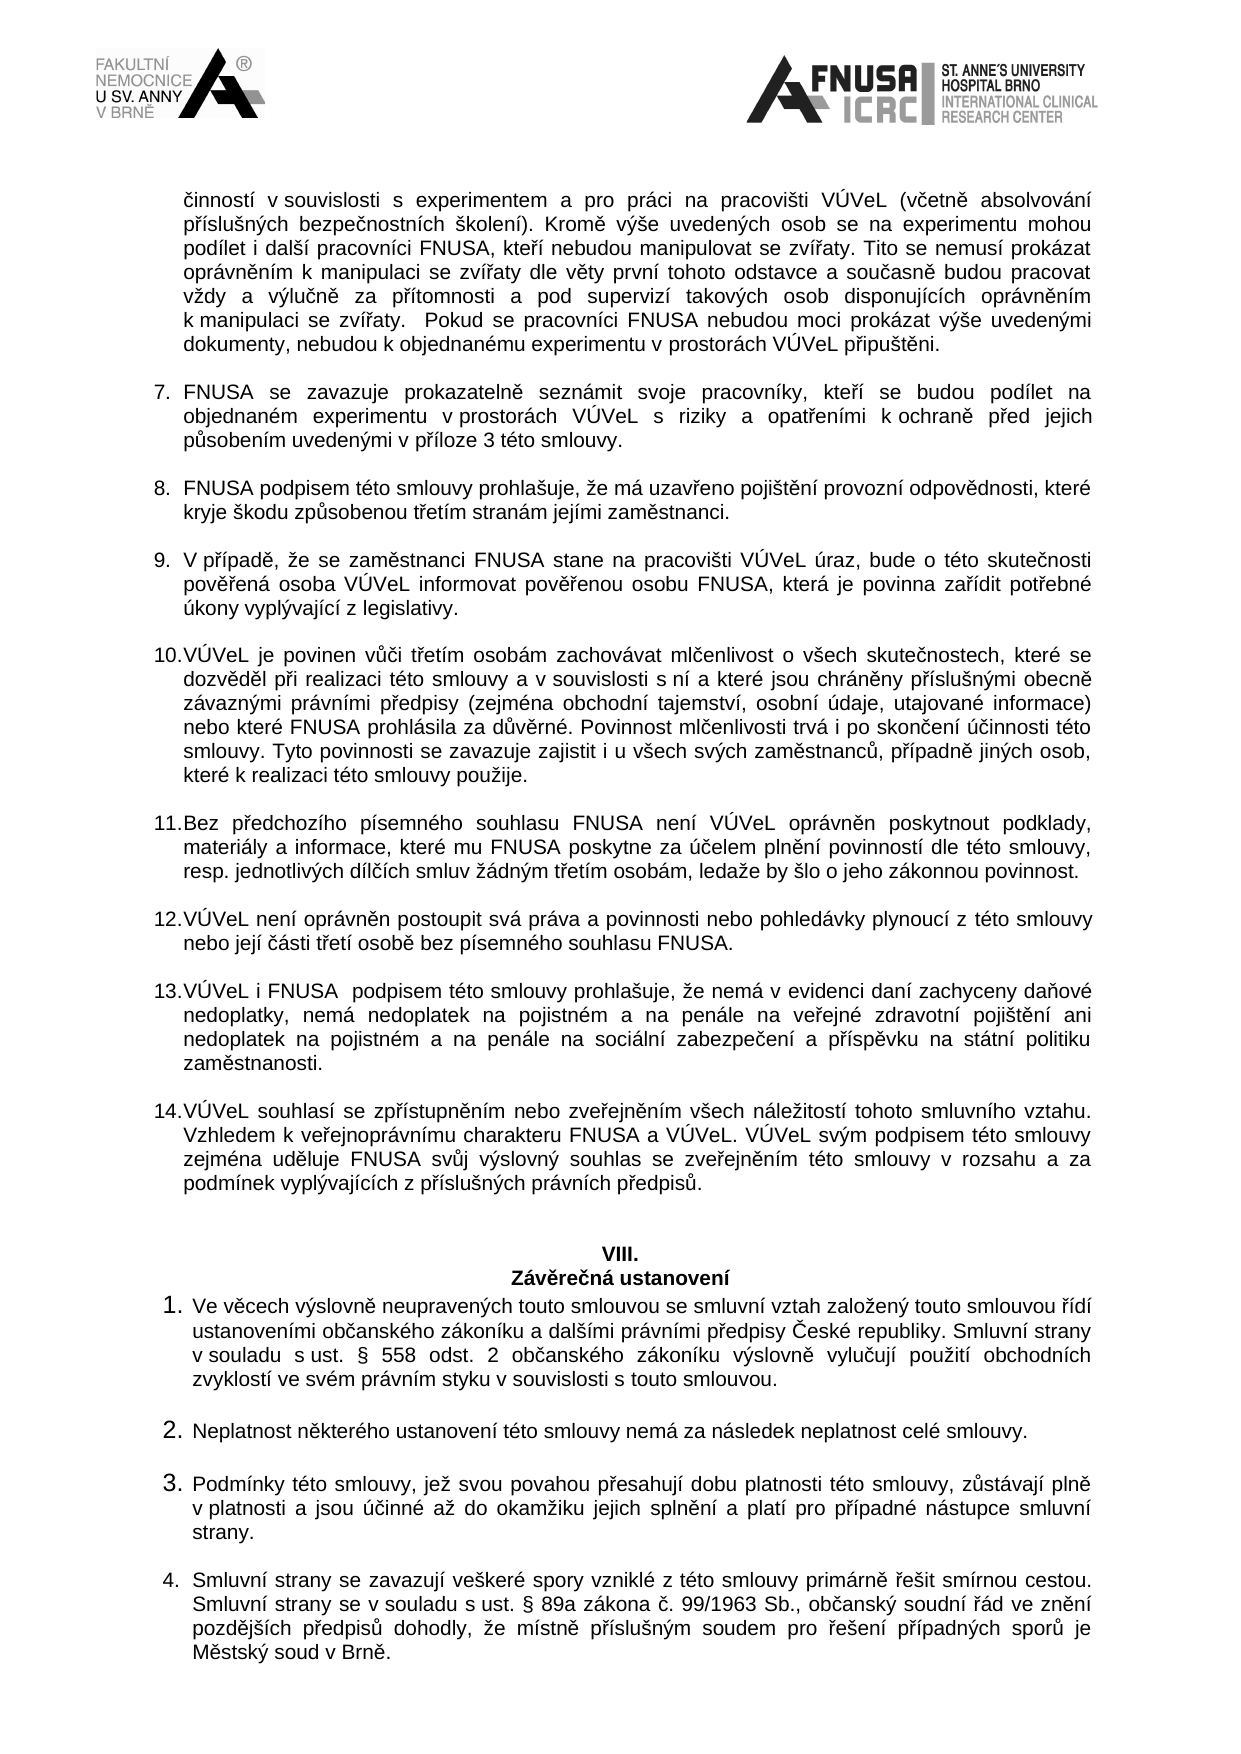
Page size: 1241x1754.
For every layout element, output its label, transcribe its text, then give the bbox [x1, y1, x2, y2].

text Závěrečná ustanovení [148, 1266, 1093, 1290]
list FNUSA podpisem této smlouvy prohlašuje, že má uzavřeno pojištění provozní odpovědnosti, které kryje škodu způsobenou třetím stranám jejími zaměstnanci. [153, 476, 1093, 523]
list Podmínky této smlouvy, jež svou povahou přesahují dobu platnosti této smlouvy, zůstávají plně v platnosti a jsou účinné až do okamžiku jejich splnění a platí pro případné nástupce smluvní strany. [162, 1467, 1093, 1544]
list VÚVeL je povinen vůči třetím osobám zachovávat mlčenlivost o všech skutečnostech, které se dozvěděl při realizaci této smlouvy a v souvislosti s ní a které jsou chráněny příslušnými obecně závaznými právními předpisy (zejména obchodní tajemství, osobní údaje, utajované informace) nebo které FNUSA prohlásila za důvěrné. Povinnost mlčenlivosti trvá i po skončení účinnosti této smlouvy. Tyto povinnosti se zavazuje zajistit i u všech svých zaměstnanců, případně jiných osob, které k realizaci této smlouvy použije. [153, 643, 1093, 787]
list činností v souvislosti s experimentem a pro práci na pracovišti VÚVeL (včetně absolvování příslušných bezpečnostních školení). Kromě výše uvedených osob se na experimentu mohou podílet i další pracovníci FNUSA, kteří nebudou manipulovat se zvířaty. Tito se nemusí prokázat oprávněním k manipulaci se zvířaty dle věty první tohoto odstavce a současně budou pracovat vždy a výlučně za přítomnosti a pod supervizí takových osob disponujících oprávněním k manipulaci se zvířaty. Pokud se pracovníci FNUSA nebudou moci prokázat výše uvedenými dokumenty, nebudou k objednanému experimentu v prostorách VÚVeL připuštěni. [153, 188, 1093, 356]
list Smluvní strany se zavazují veškeré spory vzniklé z této smlouvy primárně řešit smírnou cestou. Smluvní strany se v souladu s ust. § 89a zákona č. 99/1963 Sb., občanský soudní řád ve znění pozdějších předpisů dohodly, že místně příslušným soudem pro řešení případných sporů je Městský soud v Brně. [162, 1568, 1093, 1664]
list V případě, že se zaměstnanci FNUSA stane na pracovišti VÚVeL úraz, bude o této skutečnosti pověřená osoba VÚVeL informovat pověřenou osobu FNUSA, která je povinna zařídit potřebné úkony vyplývající z legislativy. [153, 547, 1093, 619]
list VÚVeL souhlasí se zpřístupněním nebo zveřejněním všech náležitostí tohoto smluvního vztahu. Vzhledem k veřejnoprávnímu charakteru FNUSA a VÚVeL. VÚVeL svým podpisem této smlouvy zejména uděluje FNUSA svůj výslovný souhlas se zveřejněním této smlouvy v rozsahu a za podmínek vyplývajících z příslušných právních předpisů. [153, 1098, 1093, 1194]
list VÚVeL není oprávněn postoupit svá práva a povinnosti nebo pohledávky plynoucí z této smlouvy nebo její části třetí osobě bez písemného souhlasu FNUSA. [153, 907, 1093, 955]
list FNUSA se zavazuje prokazatelně seznámit svoje pracovníky, kteří se budou podílet na objednaném experimentu v prostorách VÚVeL s riziky a opatřeními k ochraně před jejich působením uvedenými v příloze 3 této smlouvy. [153, 380, 1093, 452]
list Ve věcech výslovně neupravených touto smlouvou se smluvní vztah založený touto smlouvou řídí ustanoveními občanského zákoníku a dalšími právními předpisy České republiky. Smluvní strany v souladu s ust. § 558 odst. 2 občanského zákoníku výslovně vylučují použití obchodních zvyklostí ve svém právním styku v souvislosti s touto smlouvou. [162, 1290, 1093, 1391]
text VIII. [148, 1242, 1093, 1266]
list Bez předchozího písemného souhlasu FNUSA není VÚVeL oprávněn poskytnout podklady, materiály a informace, které mu FNUSA poskytne za účelem plnění povinností dle této smlouvy, resp. jednotlivých dílčích smluv žádným třetím osobám, ledaže by šlo o jeho zákonnou povinnost. [153, 811, 1093, 883]
list VÚVeL i FNUSA podpisem této smlouvy prohlašuje, že nemá v evidenci daní zachyceny daňové nedoplatky, nemá nedoplatek na pojistném a na penále na veřejné zdravotní pojištění ani nedoplatek na pojistném a na penále na sociální zabezpečení a příspěvku na státní politiku zaměstnanosti. [153, 979, 1093, 1074]
list Neplatnost některého ustanovení této smlouvy nemá za následek neplatnost celé smlouvy. [162, 1415, 1093, 1443]
